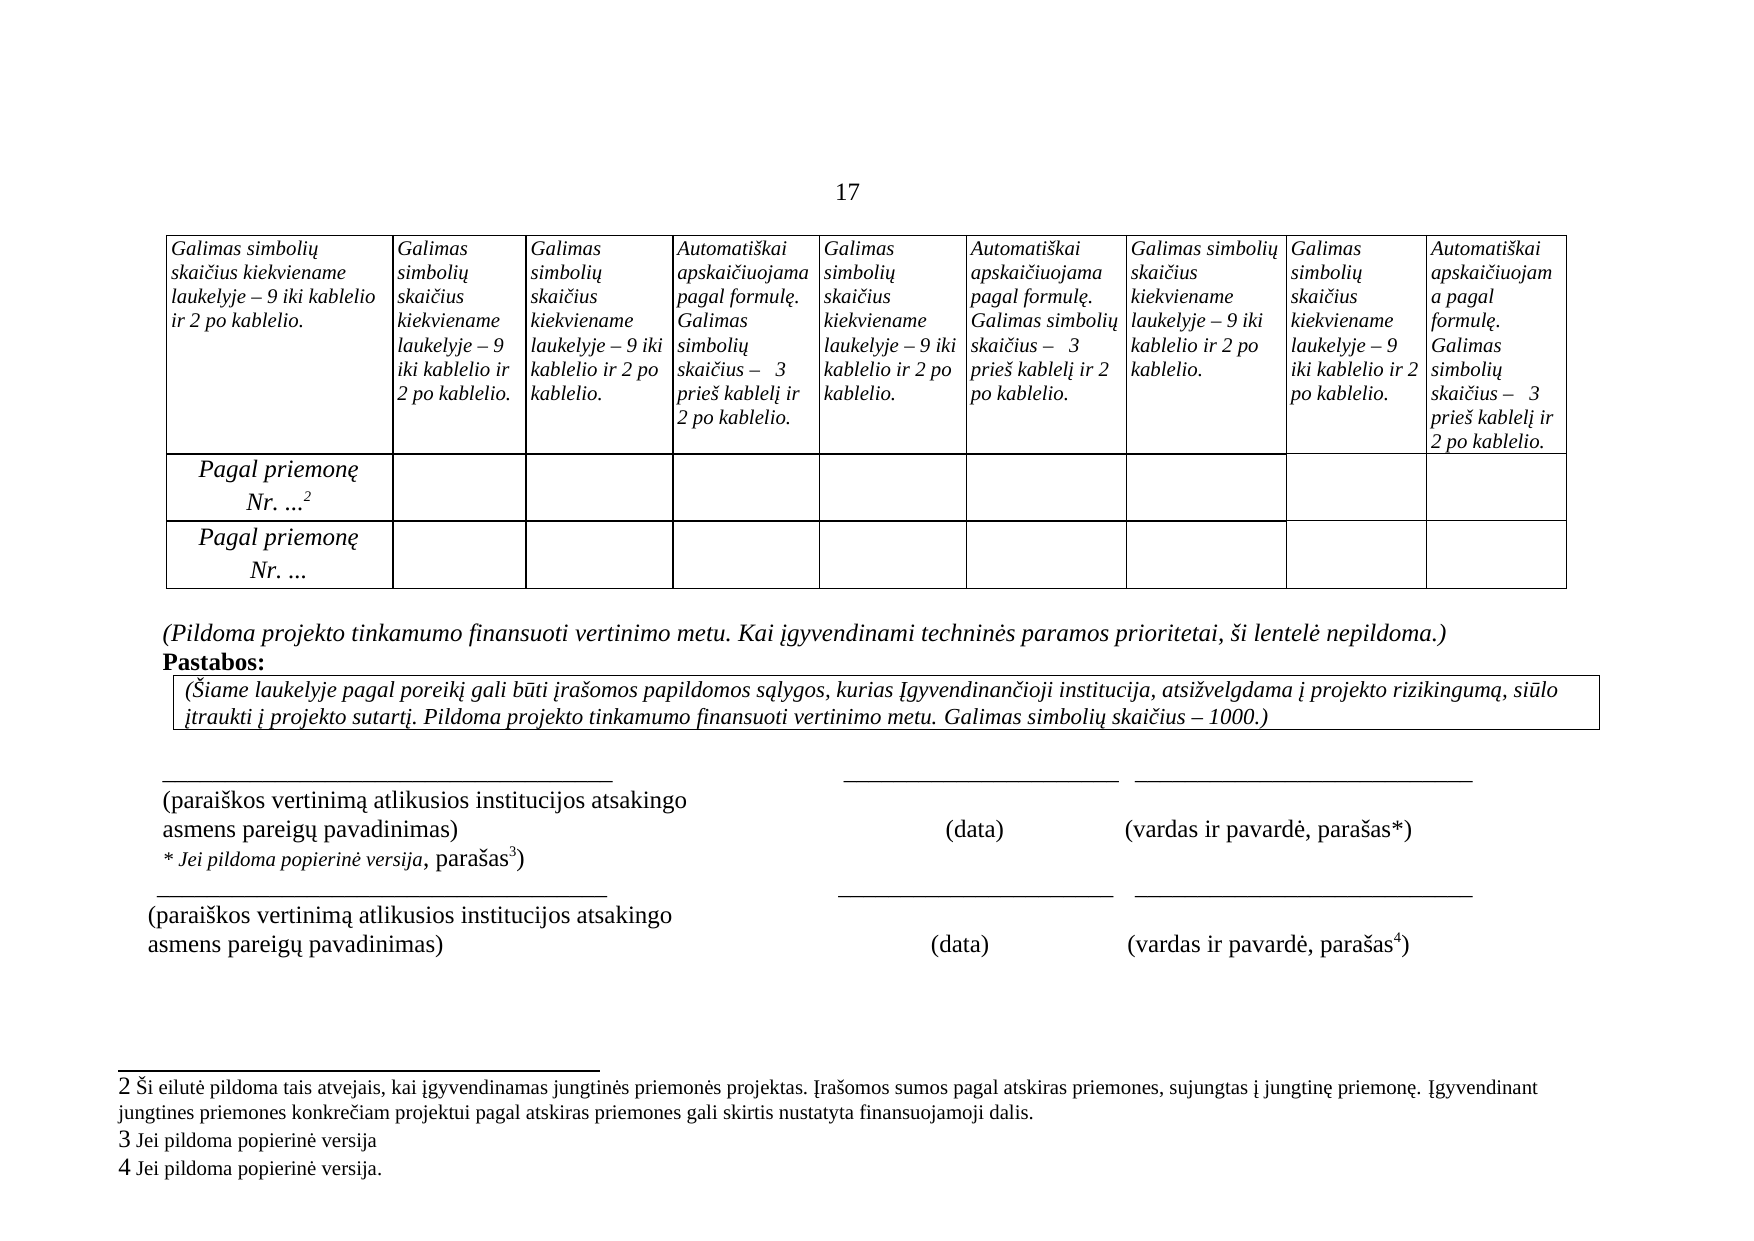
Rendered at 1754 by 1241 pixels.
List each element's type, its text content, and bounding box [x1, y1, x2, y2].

table_cell Galimas simbolių skaičius kiekviename laukelyje – 9 iki kablelio ir 2 po kablelio. [527, 236, 672, 453]
text Jei pildoma popierinė versija. [118, 1152, 1577, 1181]
table_cell Automatiškai apskaičiuojama pagal formulę. Galimas simbolių skaičius – 3 prieš kablelį ir 2 po kablelio. [674, 236, 819, 453]
text ____________________________________ ______________________ ___________________________ [118, 871, 1577, 900]
text asmens pareigų pavadinimas) (data) (vardas ir pavardė, parašas) [118, 929, 1577, 958]
text Jei pildoma popierinė versija [118, 1124, 1577, 1152]
text asmens pareigų pavadinimas) (data) (vardas ir pavardė, parašas*) [162, 814, 1577, 843]
text ____________________________________ ______________________ ___________________________ [162, 756, 1577, 785]
text (paraiškos vertinimą atlikusios institucijos atsakingo [162, 785, 1577, 814]
table_cell [1287, 454, 1426, 520]
text Pastabos: [162, 647, 1577, 675]
table_cell [394, 522, 525, 588]
text (paraiškos vertinimą atlikusios institucijos atsakingo [118, 900, 1577, 929]
table_cell [967, 522, 1126, 588]
table_cell [1427, 521, 1566, 588]
table_cell [1127, 522, 1286, 588]
table_cell [820, 455, 966, 520]
table_cell Galimas simbolių skaičius kiekviename laukelyje – 9 iki kablelio ir 2 po kablelio. [1127, 236, 1286, 453]
table_cell Pagal priemonę Nr. ... [167, 522, 392, 588]
table_cell [394, 455, 525, 520]
table_cell [1287, 521, 1426, 588]
table_cell Galimas simbolių skaičius kiekviename laukelyje – 9 iki kablelio ir 2 po kablelio. [394, 236, 525, 453]
table_cell [527, 522, 672, 588]
table_cell [1427, 454, 1566, 520]
table_header (Šiame laukelyje pagal poreikį gali būti įrašomos papildomos sąlygos, kurias Įgyvendinančioji institucija, atsižvelgdama į projekto rizikingumą, siūlo įtraukti į projekto sutartį. Pildoma projekto tinkamumo finansuoti vertinimo metu. Galimas simbolių skaičius – 1000.) [174, 676, 1599, 729]
text (Pildoma projekto tinkamumo finansuoti vertinimo metu. Kai įgyvendinami techninės paramos prioritetai, ši lentelė nepildoma.) [162, 618, 1577, 647]
text * Jei pildoma popierinė versija, parašas) [162, 843, 1577, 871]
table_cell [820, 522, 966, 588]
table_cell Galimas simbolių skaičius kiekviename laukelyje – 9 iki kablelio ir 2 po kablelio. [820, 236, 966, 453]
table_cell [1127, 455, 1286, 520]
table_cell Automatiškai apskaičiuojama pagal formulę. Galimas simbolių skaičius – 3 prieš kablelį ir 2 po kablelio. [967, 236, 1126, 453]
table_cell Automatiškai apskaičiuojama pagal formulę. Galimas simbolių skaičius – 3 prieš kablelį ir 2 po kablelio. [1427, 236, 1566, 453]
table_cell Galimas simbolių skaičius kiekviename laukelyje – 9 iki kablelio ir 2 po kablelio. [1287, 236, 1426, 453]
table_cell [674, 522, 819, 588]
table_cell Galimas simbolių skaičius kiekviename laukelyje – 9 iki kablelio ir 2 po kablelio. [167, 236, 392, 453]
table_cell [674, 455, 819, 520]
table_cell [527, 455, 672, 520]
table_cell [967, 455, 1126, 520]
table_cell Pagal priemonę Nr. ... [167, 455, 392, 520]
